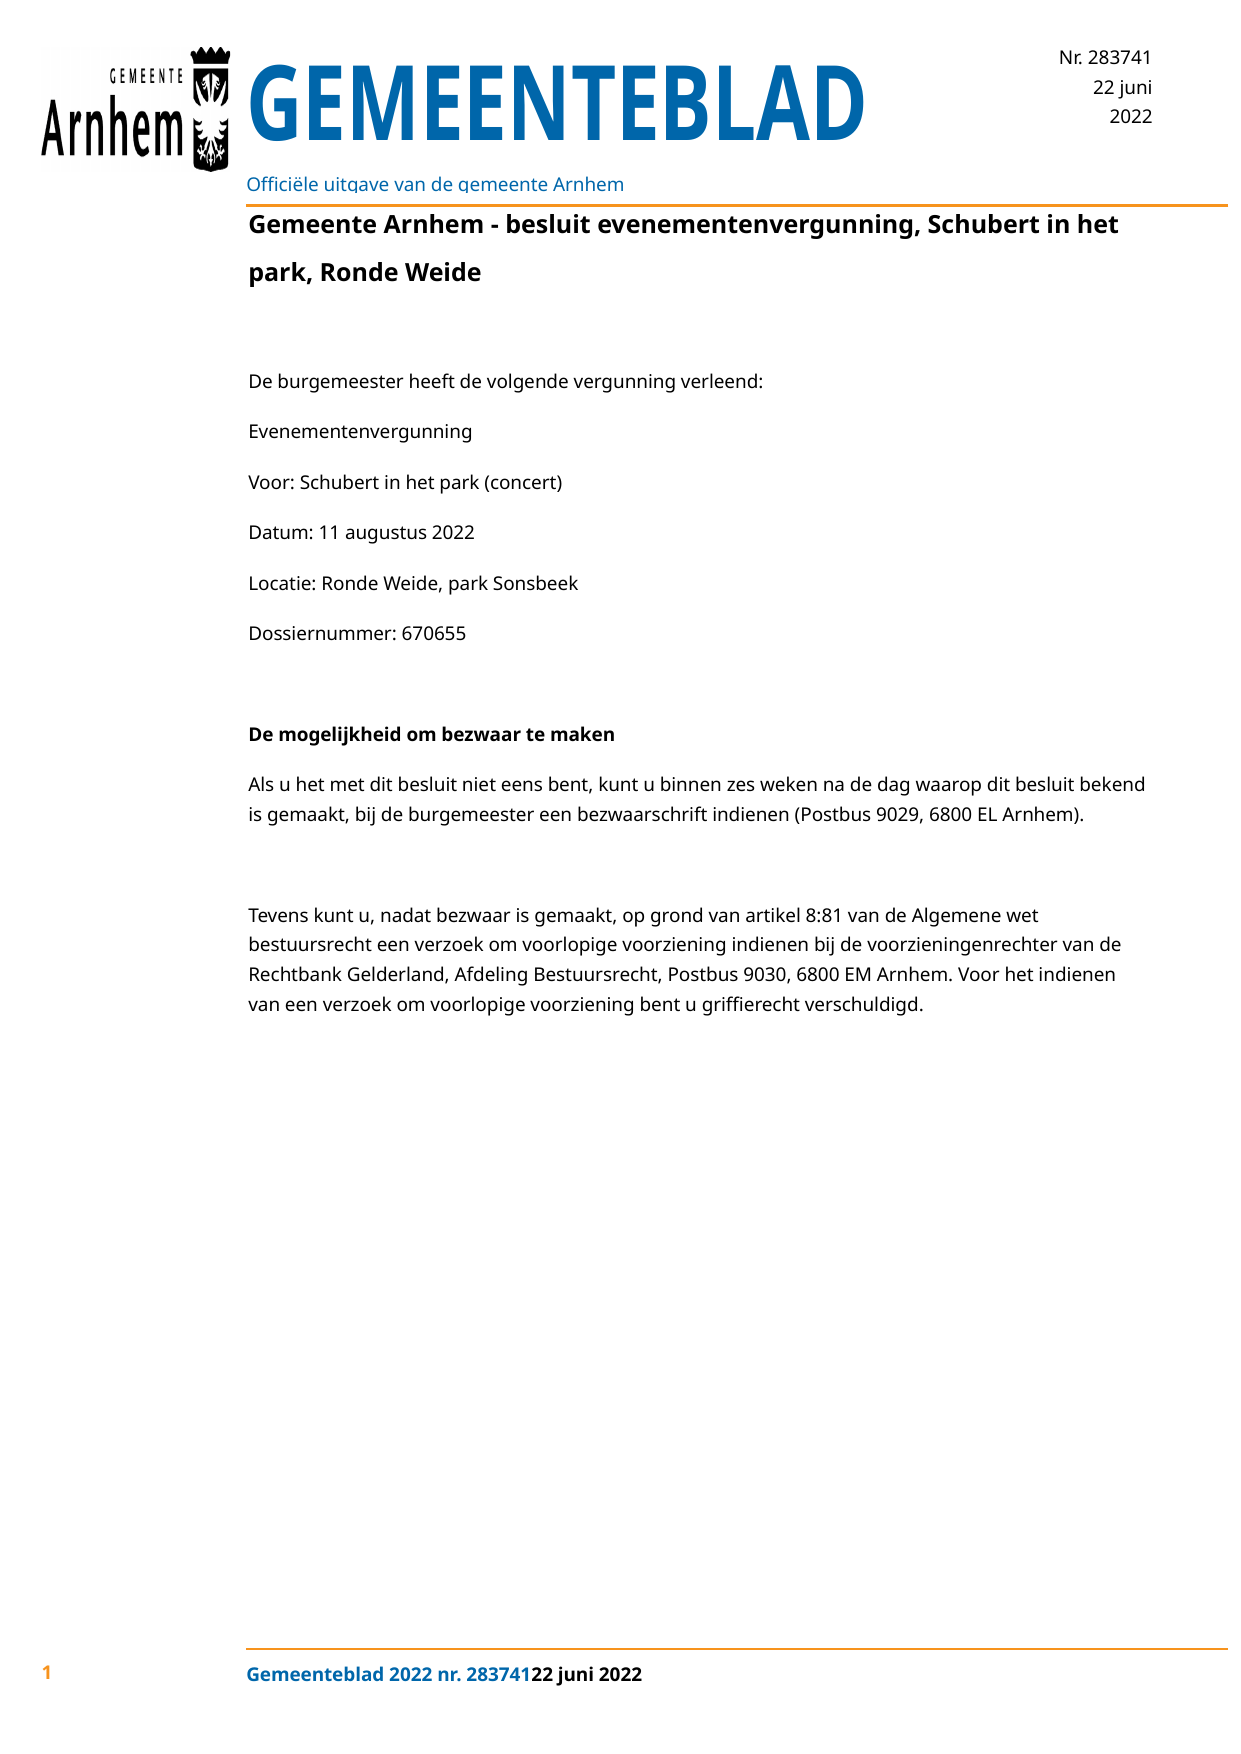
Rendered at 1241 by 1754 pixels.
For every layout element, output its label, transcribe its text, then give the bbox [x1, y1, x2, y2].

text Dossiernummer: 670655 [248, 620, 1152, 646]
text Evenementenvergunning [248, 419, 1152, 444]
picture [41, 47, 231, 172]
text Datum: 11 augustus 2022 [248, 519, 1152, 545]
text De mogelijkheid om bezwaar te maken [248, 721, 1152, 747]
text Als u het met dit besluit niet eens bent, kunt u binnen zes weken na de dag waarop dit besluit bekend is gemaakt, bij de burgemeester een bezwaarschrift indienen (Postbus 9029, 6800 EL Arnhem). [248, 772, 1152, 827]
text De burgemeester heeft de volgende vergunning verleend: [248, 368, 1152, 394]
text Voor: Schubert in het park (concert) [248, 469, 1152, 495]
text Gemeente Arnhem - besluit evenementenvergunning, Schubert in het park, Ronde Weide [248, 207, 1152, 288]
text Locatie: Ronde Weide, park Sonsbeek [248, 570, 1152, 596]
text Tevens kunt u, nadat bezwaar is gemaakt, op grond van artikel 8:81 van de Algemene wet bestuursrecht een verzoek om voorlopige voorziening indienen bij de voorzieningenrechter van de Rechtbank Gelderland, Afdeling Bestuursrecht, Postbus 9030, 6800 EM Arnhem. Voor het indienen van een verzoek om voorlopige voorziening bent u griffierecht verschuldigd. [248, 902, 1152, 1017]
